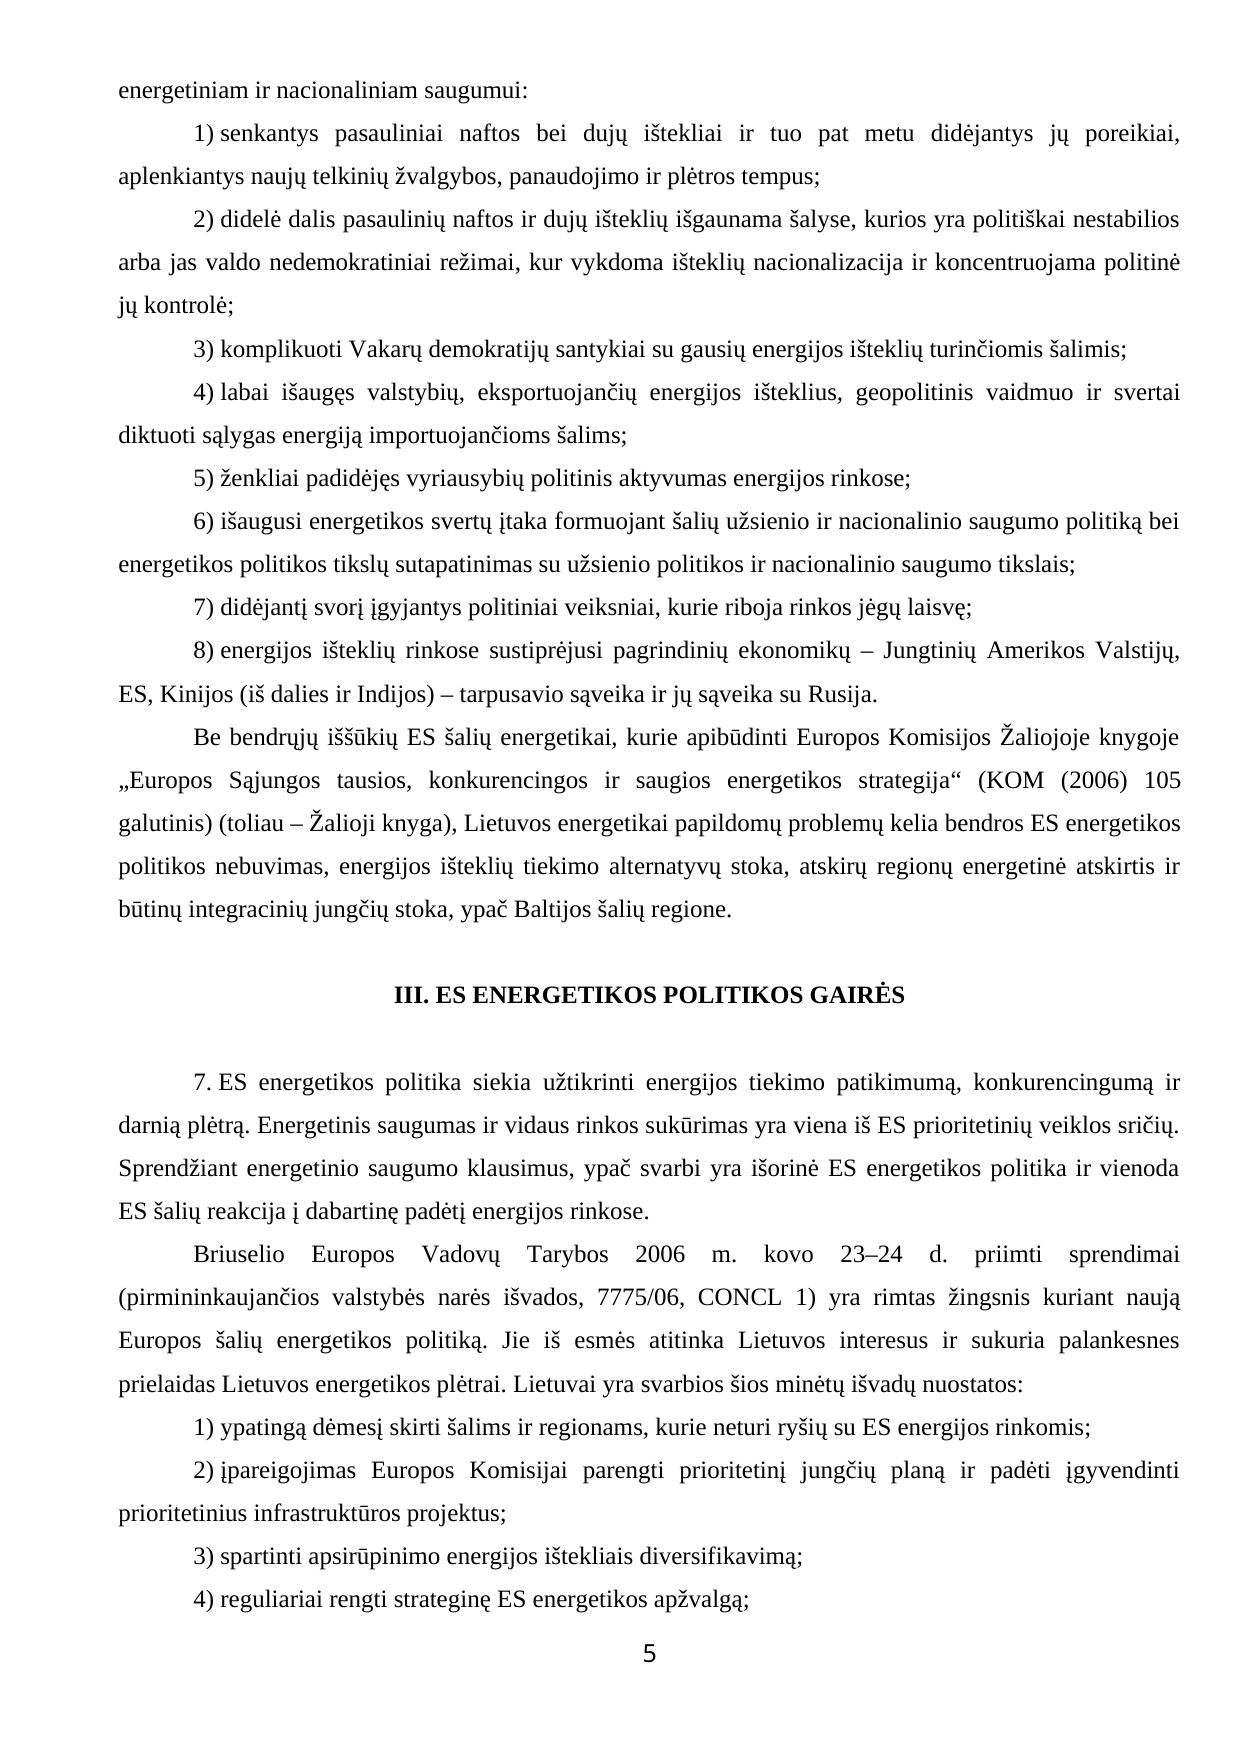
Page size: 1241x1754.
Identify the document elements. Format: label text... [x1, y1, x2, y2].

text 2) įpareigojimas Europos Komisijai parengti prioritetinį jungčių planą ir padėti įgyvendinti prioritetinius infrastruktūros projektus; [118, 1455, 1181, 1527]
text 1) ypatingą dėmesį skirti šalims ir regionams, kurie neturi ryšių su ES energijos rinkomis; [118, 1412, 1181, 1441]
text Be bendrųjų iššūkių ES šalių energetikai, kurie apibūdinti Europos Komisijos Žaliojoje knygoje „Europos Sąjungos tausios, konkurencingos ir saugios energetikos strategija“ (KOM (2006) 105 galutinis) (toliau – Žalioji knyga), Lietuvos energetikai papildomų problemų kelia bendros ES energetikos politikos nebuvimas, energijos išteklių tiekimo alternatyvų stoka, atskirų regionų energetinė atskirtis ir būtinų integracinių jungčių stoka, ypač Baltijos šalių regione. [118, 722, 1181, 923]
text 3) komplikuoti Vakarų demokratijų santykiai su gausių energijos išteklių turinčiomis šalimis; [118, 334, 1181, 362]
text Briuselio Europos Vadovų Tarybos 2006 m. kovo 23–24 d. priimti sprendimai (pirmininkaujančios valstybės narės išvados, 7775/06, CONCL 1) yra rimtas žingsnis kuriant naują Europos šalių energetikos politiką. Jie iš esmės atitinka Lietuvos interesus ir sukuria palankesnes prielaidas Lietuvos energetikos plėtrai. Lietuvai yra svarbios šios minėtų išvadų nuostatos: [118, 1239, 1181, 1397]
text 6) išaugusi energetikos svertų įtaka formuojant šalių užsienio ir nacionalinio saugumo politiką bei energetikos politikos tikslų sutapatinimas su užsienio politikos ir nacionalinio saugumo tikslais; [118, 506, 1181, 578]
text 3) spartinti apsirūpinimo energijos ištekliais diversifikavimą; [118, 1541, 1181, 1570]
text 1) senkantys pasauliniai naftos bei dujų ištekliai ir tuo pat metu didėjantys jų poreikiai, aplenkiantys naujų telkinių žvalgybos, panaudojimo ir plėtros tempus; [118, 118, 1181, 190]
text 7) didėjantį svorį įgyjantys politiniai veiksniai, kurie riboja rinkos jėgų laisvę; [118, 592, 1181, 621]
text III. ES ENERGETIKOS POLITIKOS GAIRĖS [118, 981, 1181, 1009]
text 4) labai išaugęs valstybių, eksportuojančių energijos išteklius, geopolitinis vaidmuo ir svertai diktuoti sąlygas energiją importuojančioms šalims; [118, 377, 1181, 449]
text 7. ES energetikos politika siekia užtikrinti energijos tiekimo patikimumą, konkurencingumą ir darnią plėtrą. Energetinis saugumas ir vidaus rinkos sukūrimas yra viena iš ES prioritetinių veiklos sričių. Sprendžiant energetinio saugumo klausimus, ypač svarbi yra išorinė ES energetikos politika ir vienoda ES šalių reakcija į dabartinę padėtį energijos rinkose. [118, 1067, 1181, 1225]
text 5) ženkliai padidėjęs vyriausybių politinis aktyvumas energijos rinkose; [118, 463, 1181, 492]
text energetiniam ir nacionaliniam saugumui: [118, 75, 1181, 104]
text 2) didelė dalis pasaulinių naftos ir dujų išteklių išgaunama šalyse, kurios yra politiškai nestabilios arba jas valdo nedemokratiniai režimai, kur vykdoma išteklių nacionalizacija ir koncentruojama politinė jų kontrolė; [118, 204, 1181, 319]
text 8) energijos išteklių rinkose sustiprėjusi pagrindinių ekonomikų – Jungtinių Amerikos Valstijų, ES, Kinijos (iš dalies ir Indijos) – tarpusavio sąveika ir jų sąveika su Rusija. [118, 636, 1181, 707]
text 4) reguliariai rengti strateginę ES energetikos apžvalgą; [118, 1584, 1181, 1613]
